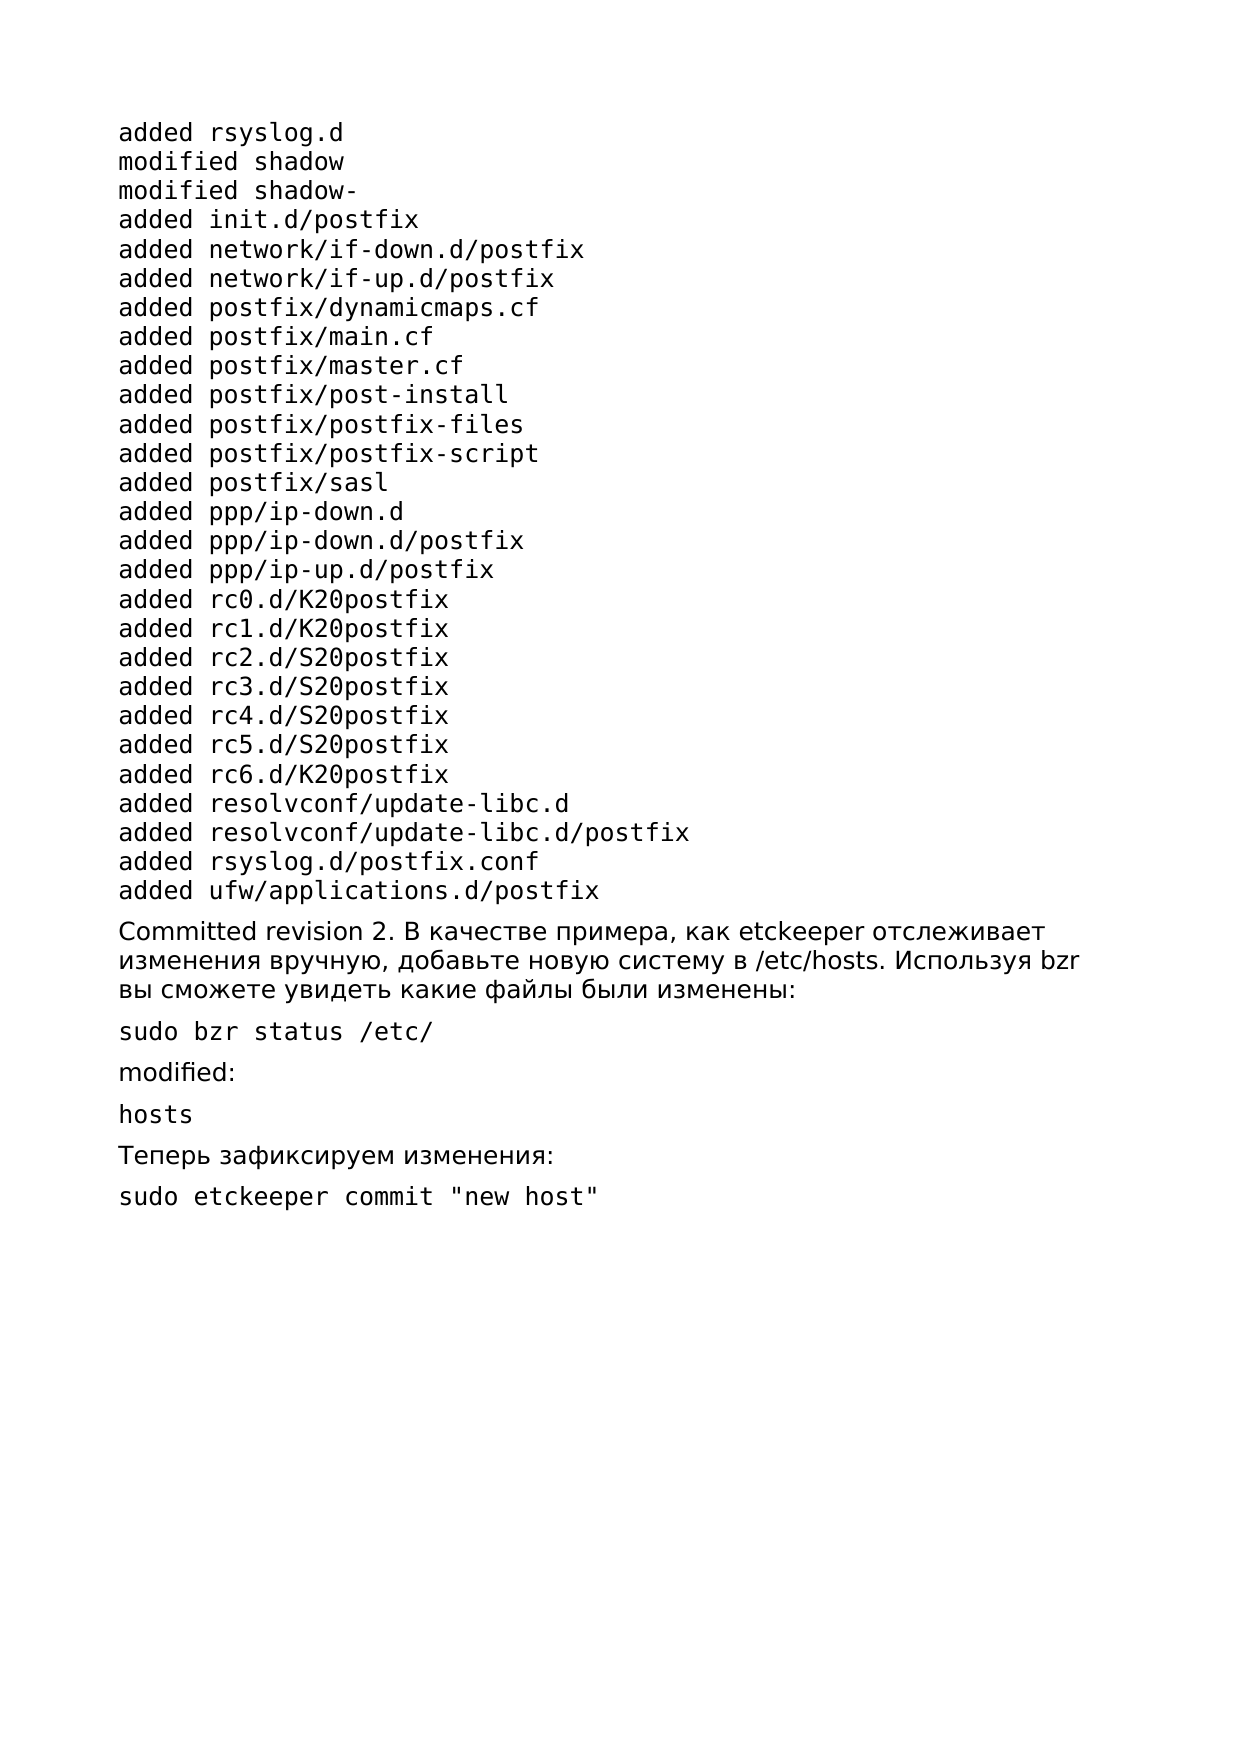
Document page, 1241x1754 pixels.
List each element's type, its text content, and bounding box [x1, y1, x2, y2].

text Теперь зафиксируем изменения: [118, 1141, 1122, 1170]
text modified: [118, 1058, 1122, 1087]
text sudo bzr status /etc/ [118, 1017, 1122, 1047]
text hosts [118, 1100, 1122, 1129]
text sudo etckeeper commit "new host" [118, 1183, 1122, 1212]
text Committed revision 2. В качестве примера, как etckeeper отслеживает изменения вручную, добавьте новую систему в /etc/hosts. Используя bzr вы сможете увидеть какие файлы были изменены: [118, 917, 1122, 1005]
text added rsyslog.d modified shadow modified shadow- added init.d/postfix added network/if-down.d/postfix added network/if-up.d/postfix added postfix/dynamicmaps.cf added postfix/main.cf added postfix/master.cf added postfix/post-install added postfix/postfix-files added postfix/postfix-script added postfix/sasl added ppp/ip-down.d added ppp/ip-down.d/postfix added ppp/ip-up.d/postfix added rc0.d/K20postfix added rc1.d/K20postfix added rc2.d/S20postfix added rc3.d/S20postfix added rc4.d/S20postfix added rc5.d/S20postfix added rc6.d/K20postfix added resolvconf/update-libc.d added resolvconf/update-libc.d/postfix added rsyslog.d/postfix.conf added ufw/applications.d/postfix [118, 118, 1122, 906]
